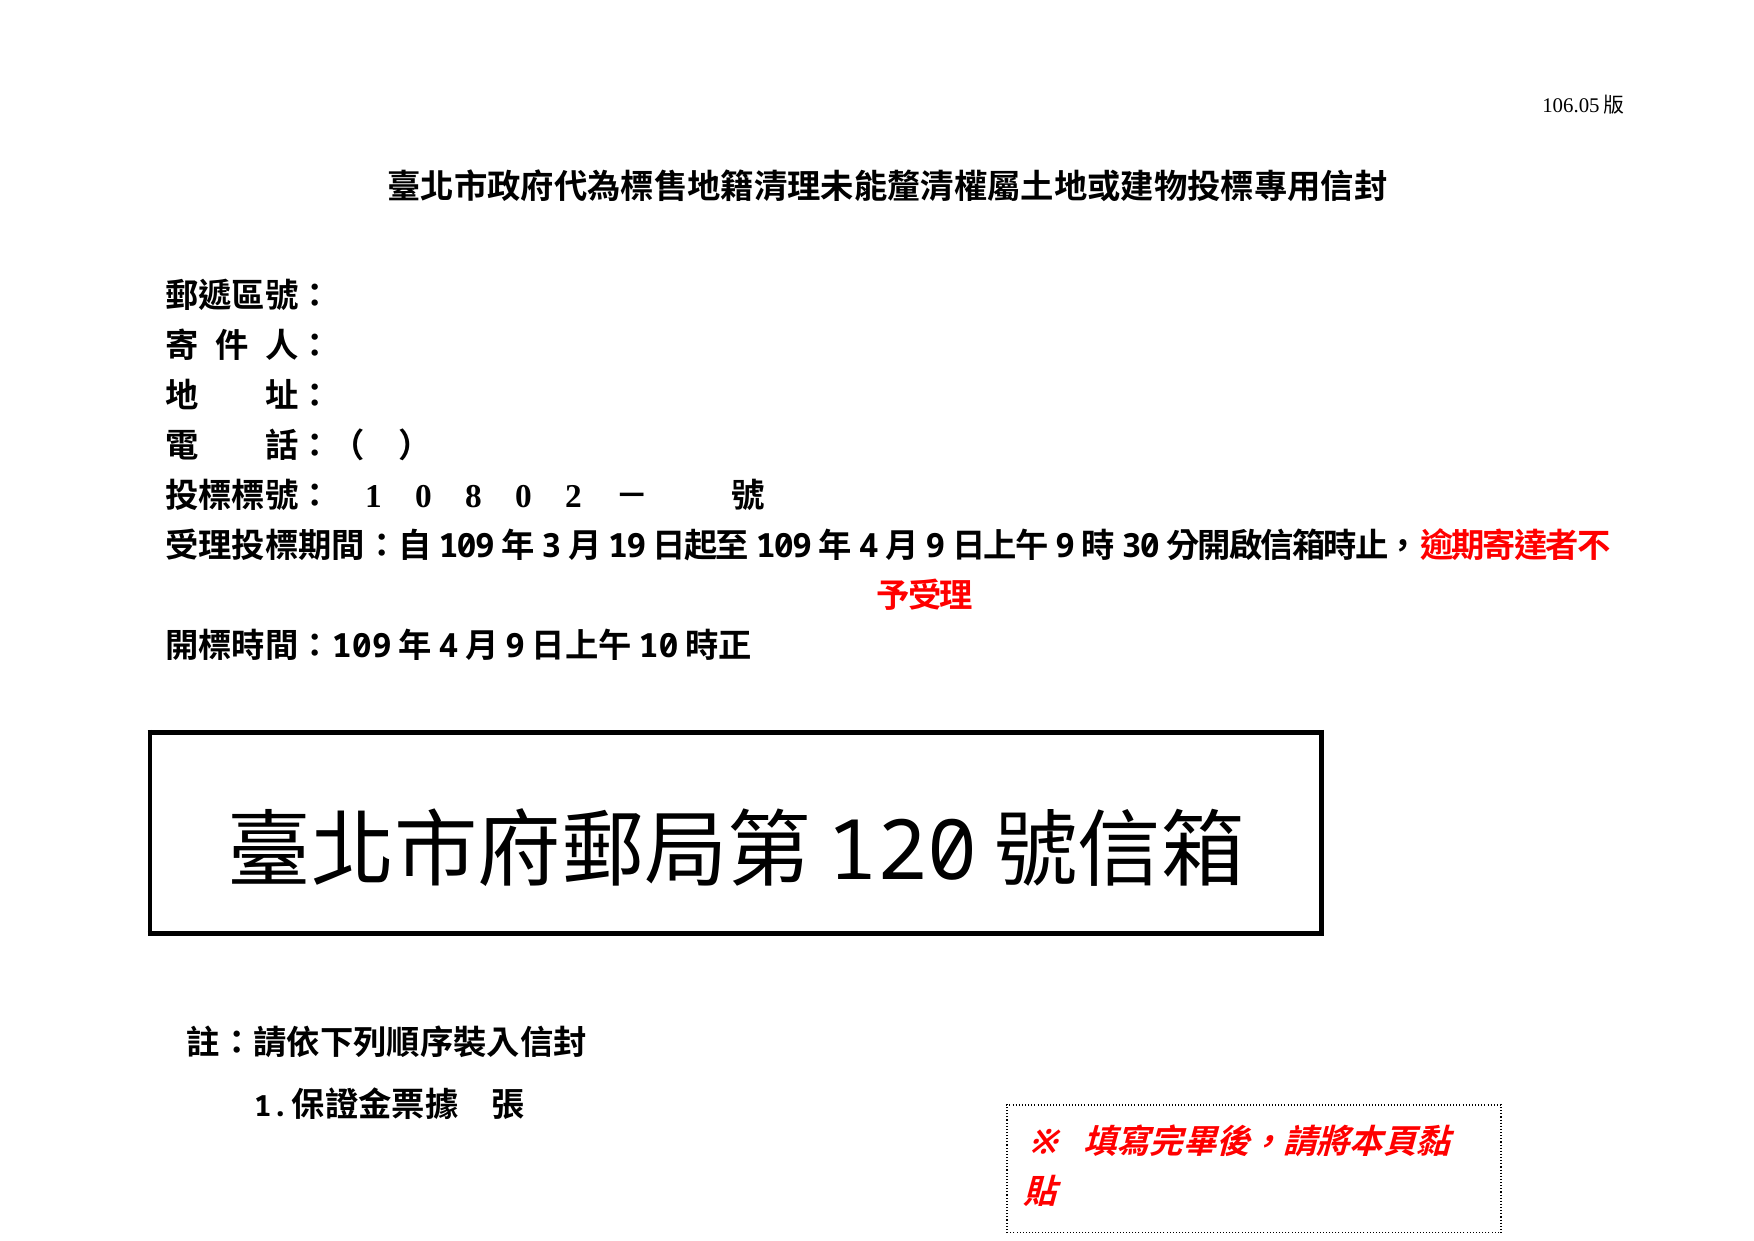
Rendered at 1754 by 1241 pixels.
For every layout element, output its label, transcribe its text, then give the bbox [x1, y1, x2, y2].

text 投標標號： 1 0 8 0 2 － 號 [165, 467, 1752, 517]
text 電 話：（ ） [165, 417, 1624, 467]
table_header 臺北市府郵局第120號信箱 [152, 735, 1319, 931]
text 受理投標期間：自109年3月19日起至109年4月9日上午9時30分開啟信箱時止，逾期寄達者不予受理 [165, 517, 1624, 617]
list 保證金票據 張 [254, 1061, 1624, 1233]
text 地 址： [165, 367, 1624, 417]
text 寄 件 人： [165, 317, 1624, 367]
list 於自行準備之信封上 [1023, 1213, 1486, 1224]
text 註：請依下列順序裝入信封 [153, 998, 1624, 1061]
text 郵遞區號： [165, 267, 1647, 317]
text 開標時間：109年4月9日上午10時正 [165, 617, 1624, 667]
text 臺北市政府代為標售地籍清理未能釐清權屬土地或建物投標專用信封 [150, 142, 1624, 204]
list ※ 填寫完畢後，請將本頁黏貼 [1023, 1113, 1486, 1213]
